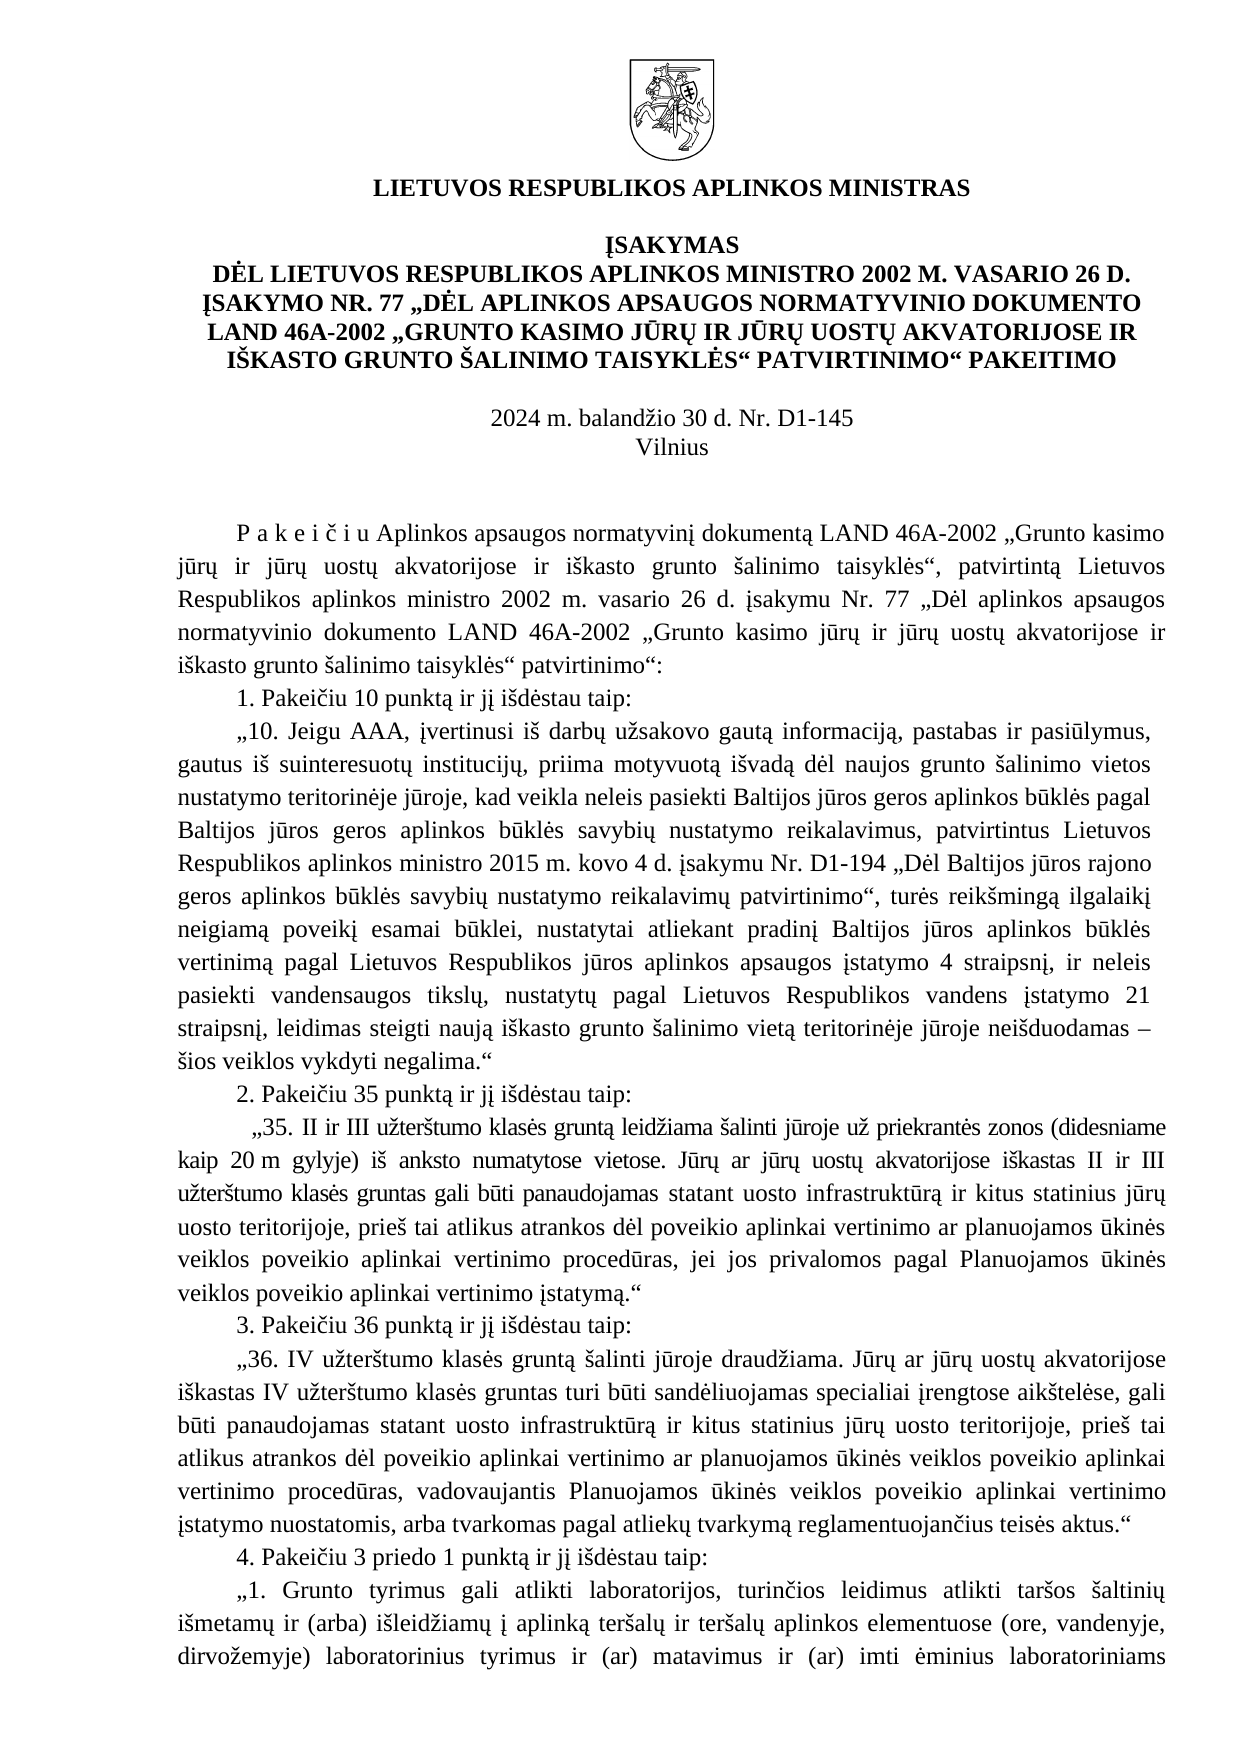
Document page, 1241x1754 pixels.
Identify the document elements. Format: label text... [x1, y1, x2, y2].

text DĖL LIETUVOS RESPUBLIKOS APLINKOS MINISTRO 2002 M. VASARIO 26 D. ĮSAKYMO NR. 77 „DĖL APLINKOS APSAUGOS NORMATYVINIO DOKUMENTO LAND 46A-2002 „GRUNTO KASIMO JŪRŲ IR JŪRŲ UOSTŲ AKVATORIJOSE IR IŠKASTO GRUNTO ŠALINIMO TAISYKLĖS“ PATVIRTINIMO“ PAKEITIMO [177, 259, 1167, 374]
text „1. Grunto tyrimus gali atlikti laboratorijos, turinčios leidimus atlikti taršos šaltinių išmetamų ir (arba) išleidžiamų į aplinką teršalų ir teršalų aplinkos elementuose (ore, vandenyje, dirvožemyje) laboratorinius tyrimus ir (ar) matavimus ir (ar) imti ėminius laboratoriniams [177, 1575, 1167, 1669]
text 3. Pakeičiu 36 punktą ir jį išdėstau taip: [177, 1311, 1167, 1339]
text ĮSAKYMAS [177, 231, 1167, 259]
text „35. II ir III užterštumo klasės gruntą leidžiama šalinti jūroje už priekrantės zonos (didesniame kaip 20 m gylyje) iš anksto numatytose vietose. Jūrų ar jūrų uostų akvatorijose iškastas II ir III užterštumo klasės gruntas gali būti panaudojamas statant uosto infrastruktūrą ir kitus statinius jūrų uosto teritorijoje, prieš tai atlikus atrankos dėl poveikio aplinkai vertinimo ar planuojamos ūkinės veiklos poveikio aplinkai vertinimo procedūras, jei jos privalomos pagal Planuojamos ūkinės veiklos poveikio aplinkai vertinimo įstatymą.“ [177, 1112, 1167, 1306]
text 4. Pakeičiu 3 priedo 1 punktą ir jį išdėstau taip: [177, 1542, 1167, 1571]
text 1. Pakeičiu 10 punktą ir jį išdėstau taip: [177, 683, 1167, 712]
text „10. Jeigu AAA, įvertinusi iš darbų užsakovo gautą informaciją, pastabas ir pasiūlymus, gautus iš suinteresuotų institucijų, priima motyvuotą išvadą dėl naujos grunto šalinimo vietos nustatymo teritorinėje jūroje, kad veikla neleis pasiekti Baltijos jūros geros aplinkos būklės pagal Baltijos jūros geros aplinkos būklės savybių nustatymo reikalavimus, patvirtintus Lietuvos Respublikos aplinkos ministro 2015 m. kovo 4 d. įsakymu Nr. D1-194 „Dėl Baltijos jūros rajono geros aplinkos būklės savybių nustatymo reikalavimų patvirtinimo“, turės reikšmingą ilgalaikį neigiamą poveikį esamai būklei, nustatytai atliekant pradinį Baltijos jūros aplinkos būklės vertinimą pagal Lietuvos Respublikos jūros aplinkos apsaugos įstatymo 4 straipsnį, ir neleis pasiekti vandensaugos tikslų, nustatytų pagal Lietuvos Respublikos vandens įstatymo 21 straipsnį, leidimas steigti naują iškasto grunto šalinimo vietą teritorinėje jūroje neišduodamas – šios veiklos vykdyti negalima.“ [177, 716, 1152, 1075]
text Vilnius [177, 432, 1167, 489]
text 2024 m. balandžio 30 d. Nr. D1-145 [177, 403, 1167, 432]
text LIETUVOS RESPUBLIKOS APLINKOS MINISTRAS [177, 173, 1167, 202]
text P a k e i č i u Aplinkos apsaugos normatyvinį dokumentą LAND 46A-2002 „Grunto kasimo jūrų ir jūrų uostų akvatorijose ir iškasto grunto šalinimo taisyklės“, patvirtintą Lietuvos Respublikos aplinkos ministro 2002 m. vasario 26 d. įsakymu Nr. 77 „Dėl aplinkos apsaugos normatyvinio dokumento LAND 46A-2002 „Grunto kasimo jūrų ir jūrų uostų akvatorijose ir iškasto grunto šalinimo taisyklės“ patvirtinimo“: [177, 518, 1167, 679]
text 2. Pakeičiu 35 punktą ir jį išdėstau taip: [177, 1079, 1167, 1108]
text „36. IV užterštumo klasės gruntą šalinti jūroje draudžiama. Jūrų ar jūrų uostų akvatorijose iškastas IV užterštumo klasės gruntas turi būti sandėliuojamas specialiai įrengtose aikštelėse, gali būti panaudojamas statant uosto infrastruktūrą ir kitus statinius jūrų uosto teritorijoje, prieš tai atlikus atrankos dėl poveikio aplinkai vertinimo ar planuojamos ūkinės veiklos poveikio aplinkai vertinimo procedūras, vadovaujantis Planuojamos ūkinės veiklos poveikio aplinkai vertinimo įstatymo nuostatomis, arba tvarkomas pagal atliekų tvarkymą reglamentuojančius teisės aktus.“ [177, 1344, 1167, 1537]
